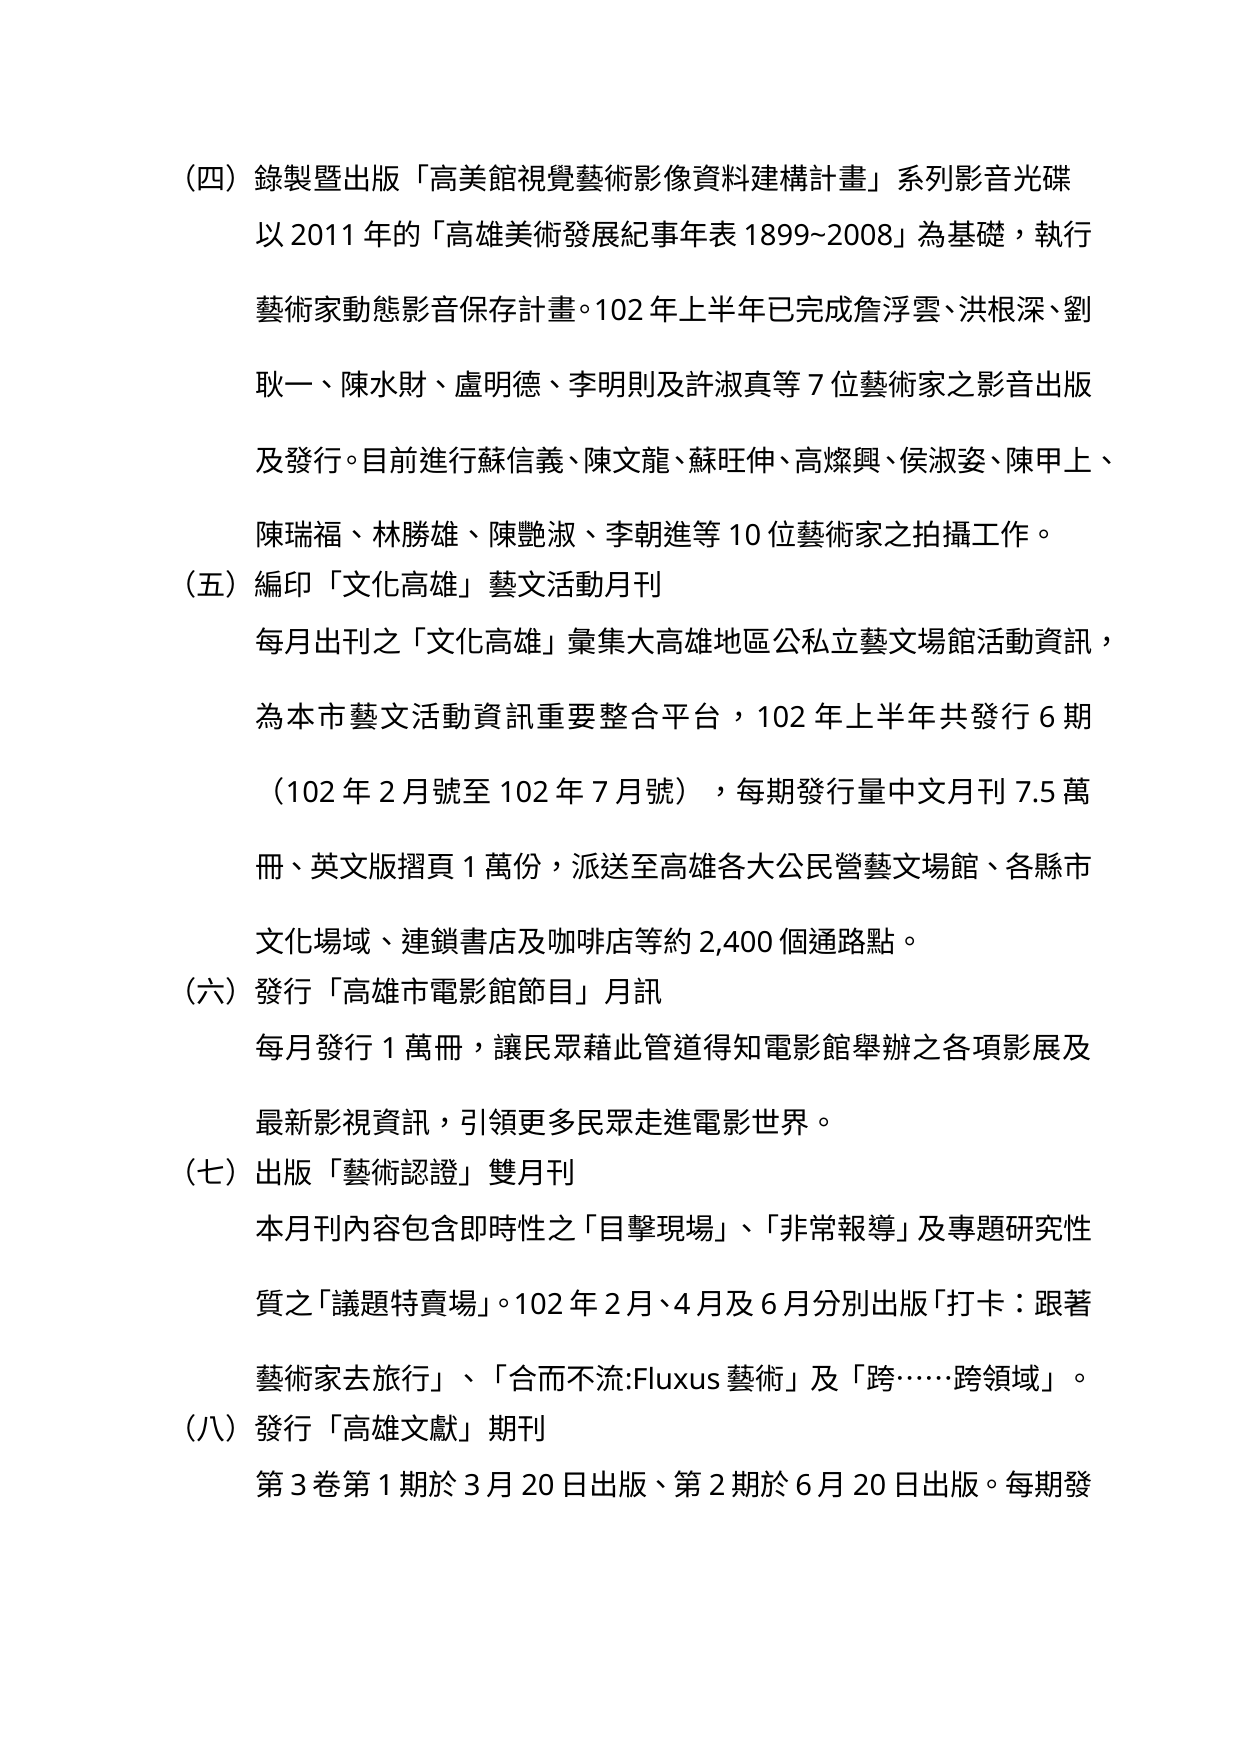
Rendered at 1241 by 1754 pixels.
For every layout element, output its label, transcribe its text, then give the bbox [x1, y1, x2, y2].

text 每月發行1萬冊，讓民眾藉此管道得知電影館舉辦之各項影展及最新影視資訊，引領更多民眾走進電影世界。 [255, 1008, 1092, 1158]
text （八）發行「高雄文獻」期刊 [148, 1414, 1092, 1446]
text （六）發行「高雄市電影館節目」月訊 [148, 977, 1092, 1008]
text 每月出刊之「文化高雄」彙集大高雄地區公私立藝文場館活動資訊，為本市藝文活動資訊重要整合平台，102年上半年共發行6期（102年2月號至102年7月號），每期發行量中文月刊7.5萬冊、英文版摺頁1萬份，派送至高雄各大公民營藝文場館、各縣市文化場域、連鎖書店及咖啡店等約2,400個通路點。 [255, 602, 1092, 977]
text （四）錄製暨出版「高美館視覺藝術影像資料建構計畫」系列影音光碟 [148, 164, 1092, 196]
text 本月刊內容包含即時性之「目擊現場」、「非常報導」及專題研究性質之「議題特賣場」。102年2月、4月及6月分別出版「打卡：跟著藝術家去旅行」、「合而不流:Fluxus藝術」及「跨……跨領域」。 [255, 1189, 1092, 1414]
text 第3卷第1期於3月20日出版、第2期於6月20日出版。每期發行1,000本，其中500本分送全國各圖書館、各級學校、學術機構、文史工作室等單位典藏，230冊經由國家書坊、五南出版社、高雄青年書局、台北南天書局、博客來網書店、誠品實體書店販售。 [255, 1446, 1092, 1521]
text 以2011年的「高雄美術發展紀事年表1899~2008」為基礎，執行藝術家動態影音保存計畫。102年上半年已完成詹浮雲、洪根深、劉耿一、陳水財、盧明德、李明則及許淑真等7位藝術家之影音出版及發行。目前進行蘇信義、陳文龍、蘇旺伸、高燦興、侯淑姿、陳甲上、陳瑞福、林勝雄、陳艷淑、李朝進等10位藝術家之拍攝工作。 [255, 196, 1092, 571]
text （七）出版「藝術認證」雙月刊 [148, 1158, 1092, 1189]
text （五）編印「文化高雄」藝文活動月刊 [148, 571, 1092, 602]
